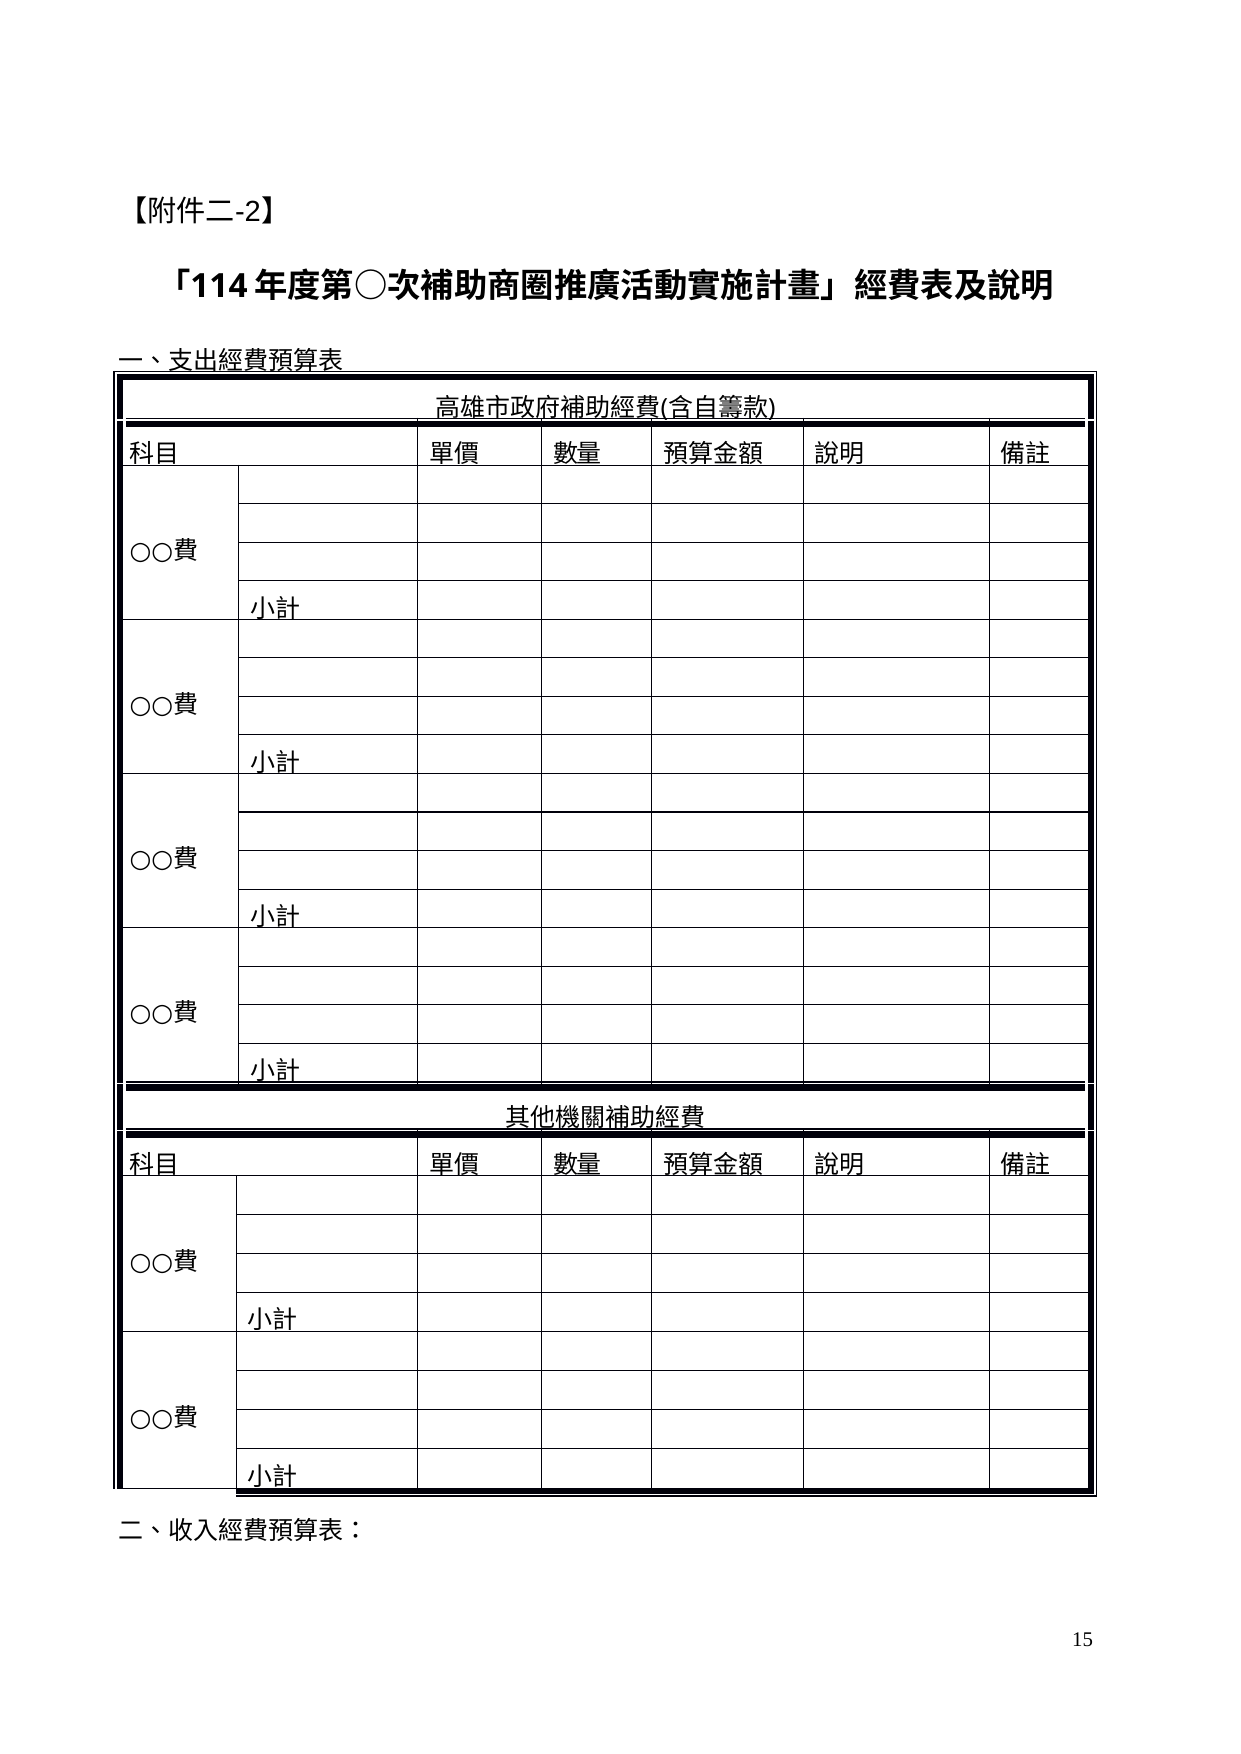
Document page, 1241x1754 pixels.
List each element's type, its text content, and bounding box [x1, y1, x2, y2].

table_cell [804, 1215, 989, 1253]
table_cell [418, 1254, 541, 1292]
table_cell 小計 [239, 890, 417, 927]
table_cell [804, 967, 989, 1004]
table_cell [652, 697, 803, 734]
table_cell [239, 504, 417, 542]
table_cell [990, 890, 1088, 927]
table_cell [652, 1293, 803, 1331]
table_cell [542, 1044, 651, 1081]
table_cell [239, 928, 417, 966]
table_cell [652, 774, 803, 811]
table_cell [239, 851, 417, 888]
table_cell [418, 774, 541, 811]
table_cell [418, 1410, 541, 1448]
table_cell [804, 1410, 989, 1448]
table_cell [804, 581, 989, 619]
table_cell [652, 504, 803, 542]
table_cell [652, 1044, 803, 1081]
table_cell [418, 620, 541, 657]
table_header 高雄市政府補助經費(含自籌款) [123, 380, 1088, 418]
table_cell [652, 813, 803, 850]
table_cell 預算金額 [652, 1138, 803, 1175]
table_cell [804, 620, 989, 657]
table_cell [652, 967, 803, 1004]
table_cell [652, 1254, 803, 1292]
table_cell [418, 1215, 541, 1253]
table_cell [418, 890, 541, 927]
table_cell 數量 [542, 427, 651, 464]
table_cell 說明 [804, 1138, 989, 1175]
table_cell [804, 774, 989, 811]
table_cell [652, 1176, 803, 1214]
table_cell [804, 735, 989, 773]
table_cell [804, 658, 989, 696]
table_cell [542, 1449, 651, 1487]
table_cell [990, 1293, 1088, 1331]
table_cell [542, 1176, 651, 1214]
table_cell [542, 697, 651, 734]
table_cell [239, 658, 417, 696]
table_cell [990, 1254, 1088, 1292]
table_cell [542, 466, 651, 503]
table_cell ○○費 [123, 466, 238, 619]
table_cell [652, 1371, 803, 1409]
table_cell [652, 543, 803, 580]
table_cell [542, 658, 651, 696]
table_cell [542, 1410, 651, 1448]
table_cell [542, 1254, 651, 1292]
table_cell [990, 466, 1088, 503]
table_cell [652, 581, 803, 619]
text 二、收入經費預算表： [118, 1509, 1092, 1547]
table_cell [418, 967, 541, 1004]
table_cell [652, 1215, 803, 1253]
table_cell [990, 1215, 1088, 1253]
table_cell [990, 543, 1088, 580]
table_cell [239, 697, 417, 734]
table_cell [652, 851, 803, 888]
table_cell [418, 1044, 541, 1081]
table_cell [990, 1176, 1088, 1214]
table_cell [804, 1005, 989, 1043]
text 一、支出經費預算表 [118, 333, 1092, 371]
table_cell [990, 697, 1088, 734]
table_cell ○○費 [123, 1332, 236, 1487]
table_cell [418, 543, 541, 580]
table_cell [542, 890, 651, 927]
table_cell 單價 [418, 1138, 541, 1175]
table_cell 小計 [239, 735, 417, 773]
table_cell [990, 928, 1088, 966]
table_cell [542, 1371, 651, 1409]
table_cell [652, 1332, 803, 1370]
table_cell [804, 851, 989, 888]
table_cell [990, 1044, 1088, 1081]
table_cell [990, 1332, 1088, 1370]
table_cell [239, 466, 417, 503]
table_cell [542, 774, 651, 811]
table_cell [542, 1332, 651, 1370]
table_cell [542, 1005, 651, 1043]
table_cell 科目 [118, 1128, 417, 1175]
table_cell ○○費 [123, 928, 238, 1081]
table_cell [804, 1371, 989, 1409]
table_cell [990, 1449, 1088, 1487]
table_cell [990, 1371, 1088, 1409]
table_cell 預算金額 [652, 427, 803, 464]
table_cell [418, 735, 541, 773]
table_cell [990, 735, 1088, 773]
table_cell [239, 813, 417, 850]
table_cell [804, 1332, 989, 1370]
table_cell 小計 [239, 581, 417, 619]
text 【附件二-2】 [118, 164, 1092, 239]
table_cell [990, 658, 1088, 696]
table_cell [542, 504, 651, 542]
table_cell [237, 1176, 417, 1214]
table_cell [804, 1449, 989, 1487]
table_cell [542, 735, 651, 773]
table_cell [237, 1215, 417, 1253]
table_cell 小計 [237, 1449, 417, 1487]
table_cell 其他機關補助經費 [118, 1081, 1092, 1128]
table_cell [652, 658, 803, 696]
table_cell [418, 928, 541, 966]
table_cell [239, 967, 417, 1004]
table_cell [990, 967, 1088, 1004]
table_cell [239, 543, 417, 580]
table_cell 備註 [990, 1128, 1092, 1175]
table_cell [418, 813, 541, 850]
table_cell [804, 543, 989, 580]
table_cell [542, 813, 651, 850]
table_cell [990, 774, 1088, 811]
table_cell [652, 1410, 803, 1448]
table_cell [542, 967, 651, 1004]
table_cell ○○費 [123, 1176, 236, 1331]
table_cell [990, 620, 1088, 657]
table_cell [990, 851, 1088, 888]
table_cell [239, 620, 417, 657]
table_cell [418, 1332, 541, 1370]
table_cell 小計 [237, 1293, 417, 1331]
table_cell [542, 851, 651, 888]
table_cell [237, 1332, 417, 1370]
table_cell [418, 1176, 541, 1214]
table_cell [804, 1293, 989, 1331]
table_cell ○○費 [123, 774, 238, 927]
table_cell [542, 928, 651, 966]
table_cell [990, 813, 1088, 850]
table_cell [418, 1449, 541, 1487]
table_cell [542, 543, 651, 580]
table_cell 備註 [990, 418, 1092, 464]
table_cell [418, 1293, 541, 1331]
table_cell 小計 [239, 1044, 417, 1081]
table_cell [418, 466, 541, 503]
table_cell [542, 581, 651, 619]
table_cell [804, 504, 989, 542]
table_cell [804, 890, 989, 927]
table_cell [239, 774, 417, 811]
table_cell 數量 [542, 1138, 651, 1175]
table_cell [237, 1254, 417, 1292]
table_cell [990, 581, 1088, 619]
table_cell [804, 1044, 989, 1081]
table_cell [542, 620, 651, 657]
table_cell [652, 620, 803, 657]
table_cell [418, 1371, 541, 1409]
text 「114年度第○次補助商圈推廣活動實施計畫」經費表及說明 [118, 239, 1092, 314]
table_cell [804, 466, 989, 503]
table_cell [652, 735, 803, 773]
table_cell [652, 466, 803, 503]
table_cell [542, 1293, 651, 1331]
table_cell [804, 697, 989, 734]
table_cell [239, 1005, 417, 1043]
table_cell [418, 851, 541, 888]
table_cell [990, 504, 1088, 542]
table_cell [418, 658, 541, 696]
table_cell [418, 697, 541, 734]
table_cell [804, 1254, 989, 1292]
table_cell [652, 890, 803, 927]
table_cell [652, 1449, 803, 1487]
table_cell [418, 504, 541, 542]
table_cell [804, 813, 989, 850]
table_cell [804, 1176, 989, 1214]
table_cell 科目 [118, 418, 417, 464]
table_cell 說明 [804, 427, 989, 464]
table_cell [237, 1371, 417, 1409]
table_cell [990, 1410, 1088, 1448]
table_cell [652, 928, 803, 966]
table_cell [990, 1005, 1088, 1043]
table_cell [652, 1005, 803, 1043]
table_cell [542, 1215, 651, 1253]
table_cell [804, 928, 989, 966]
table_cell ○○費 [123, 620, 238, 773]
table_cell 單價 [418, 427, 541, 464]
table_cell [237, 1410, 417, 1448]
table_cell [418, 1005, 541, 1043]
table_cell [418, 581, 541, 619]
